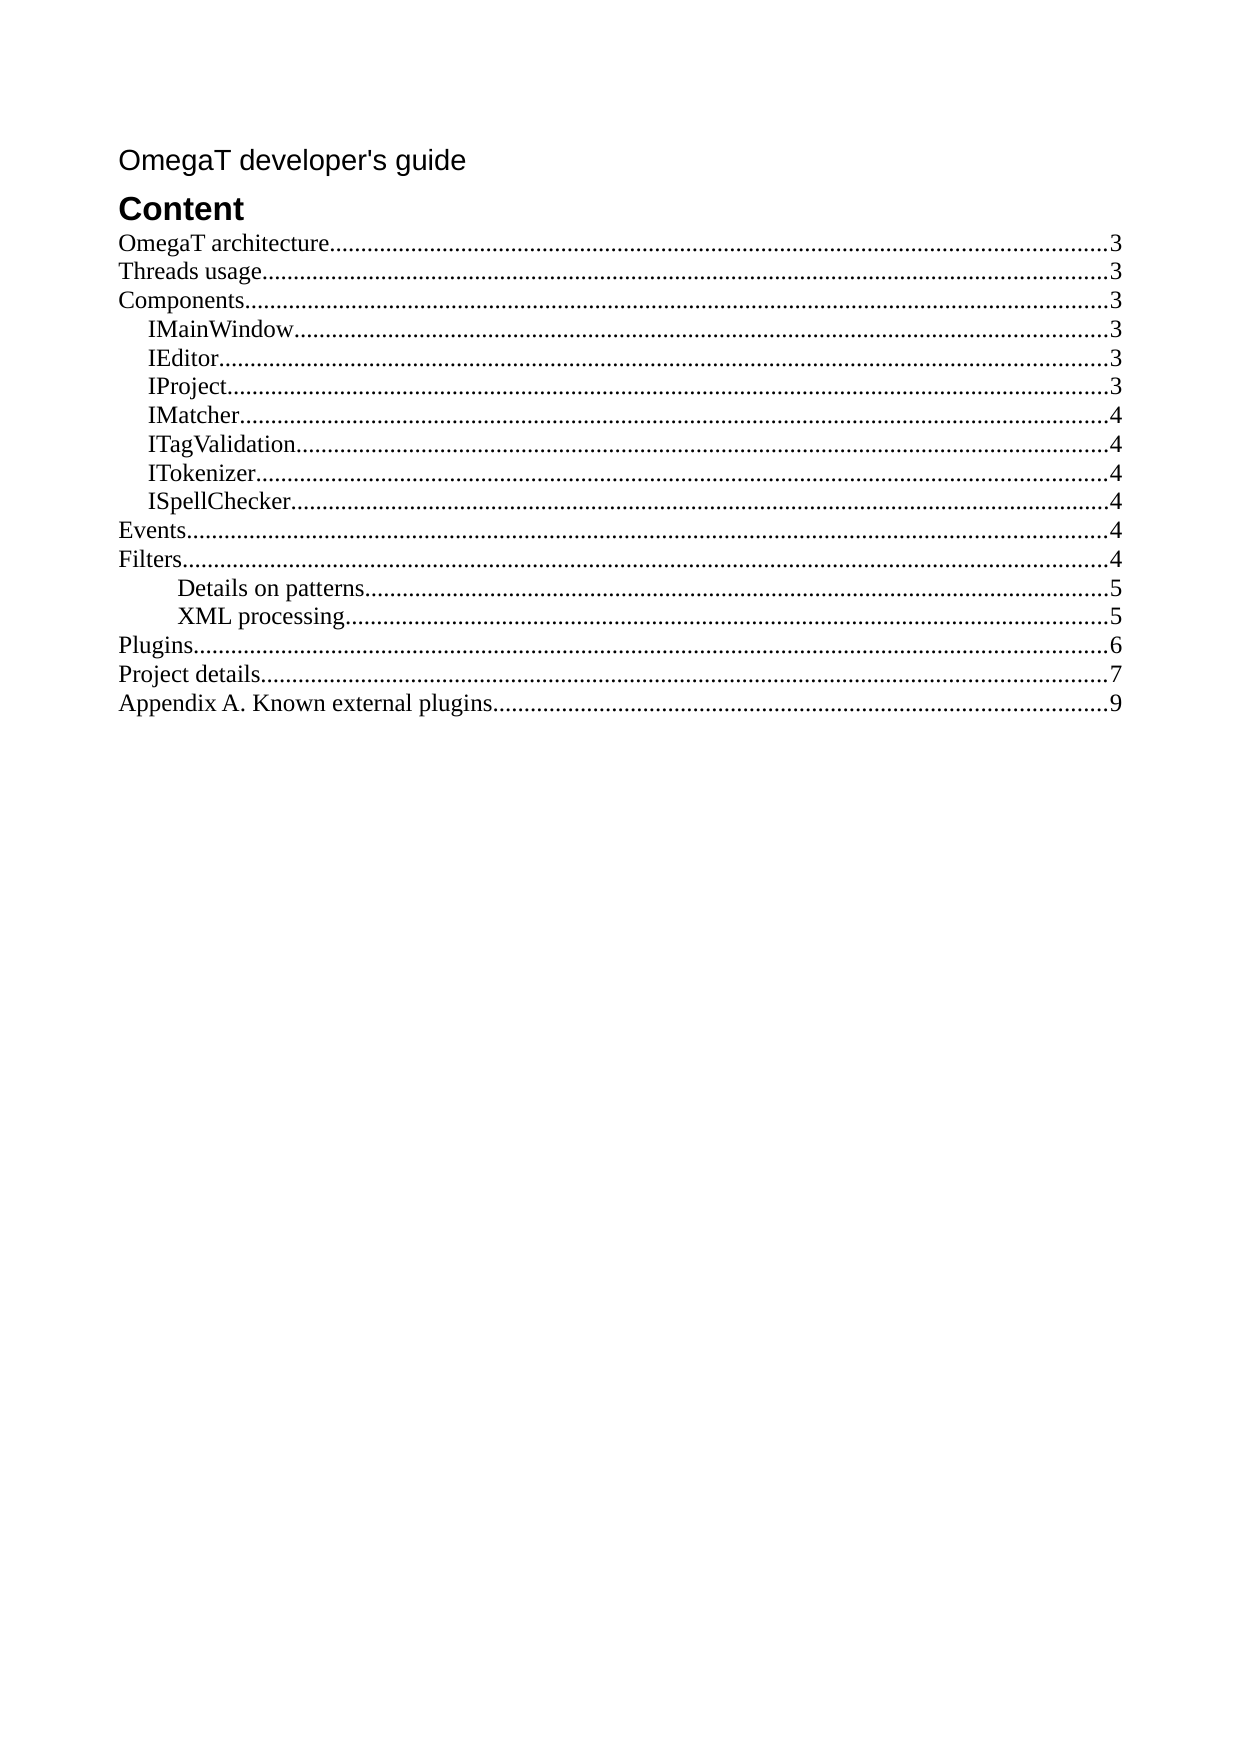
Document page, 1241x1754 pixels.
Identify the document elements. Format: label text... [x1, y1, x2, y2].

text XML processing 5 [177, 601, 1122, 630]
title OmegaT developer's guide [118, 143, 1122, 177]
text Details on patterns 5 [177, 573, 1122, 601]
text IProject 3 [148, 371, 1122, 400]
text ISpellChecker 4 [148, 486, 1122, 515]
text Filters 4 [118, 544, 1122, 573]
text Threads usage 3 [118, 256, 1122, 285]
text ITokenizer 4 [148, 458, 1122, 486]
text Plugins 6 [118, 630, 1122, 659]
text IMainWindow 3 [148, 314, 1122, 343]
text IEditor 3 [148, 343, 1122, 371]
text OmegaT architecture 3 [118, 228, 1122, 256]
text IMatcher 4 [148, 400, 1122, 429]
text Appendix A. Known external plugins 9 [118, 688, 1122, 716]
text ITagValidation 4 [148, 429, 1122, 458]
text Components 3 [118, 285, 1122, 314]
text Project details 7 [118, 659, 1122, 688]
text Events 4 [118, 515, 1122, 544]
subtitle Content [118, 189, 1122, 228]
